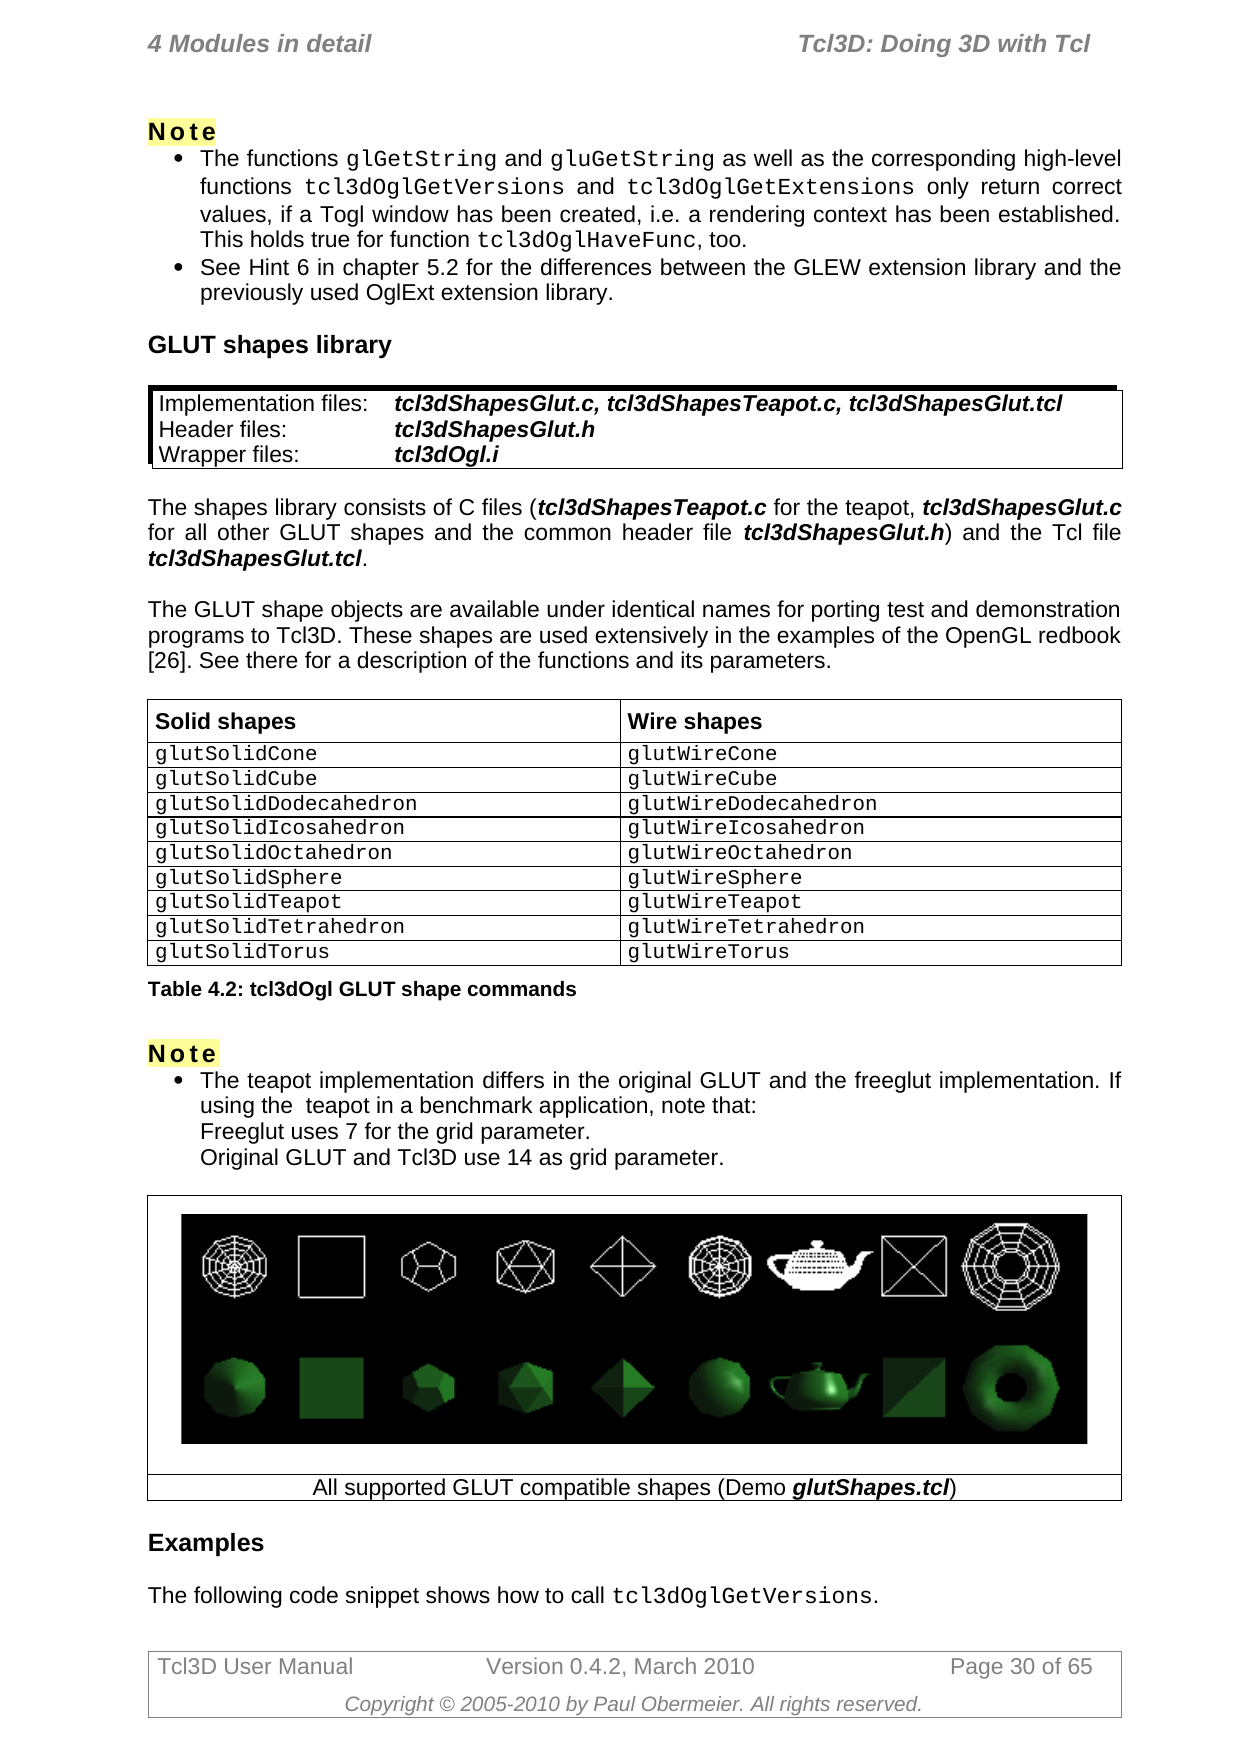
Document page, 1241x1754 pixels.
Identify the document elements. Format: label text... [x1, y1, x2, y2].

table_cell glutWireDodecahedron [621, 793, 1121, 816]
text Note [216, 118, 1122, 146]
list The functions glGetString and gluGetString as well as the corresponding high-level functions tcl3dOglGetVersions and tcl3dOglGetExtensions only return correct values, if a Togl window has been created, i.e. a rendering context has been established. This holds true for function tcl3dOglHaveFunc, too. [174, 146, 1122, 254]
table_header Solid shapes [148, 700, 620, 742]
list Original GLUT and Tcl3D use 14 as grid parameter. [174, 1144, 1122, 1170]
table_cell glutSolidDodecahedron [148, 793, 620, 816]
table_cell glutWireCone [621, 743, 1121, 767]
table_cell glutSolidTorus [148, 941, 620, 964]
table_cell glutWireTorus [621, 941, 1121, 964]
table_cell glutWireSphere [621, 867, 1121, 890]
table_cell glutSolidCone [148, 743, 620, 767]
list Freeglut uses 7 for the grid parameter. [174, 1118, 1122, 1144]
text Note [220, 1039, 1122, 1067]
text GLUT shapes library [148, 331, 1122, 359]
table_header Wire shapes [621, 700, 1121, 742]
table_header Implementation files: [153, 391, 388, 416]
table_header tcl3dShapesGlut.c, tcl3dShapesTeapot.c, tcl3dShapesGlut.tcl [388, 391, 1122, 416]
text The following code snippet shows how to call tcl3dOglGetVersions. [148, 1583, 1122, 1610]
table_cell glutSolidSphere [148, 867, 620, 890]
table_cell glutSolidCube [148, 768, 620, 792]
table_header [148, 1196, 1121, 1473]
list See Hint 6 in chapter 5.2 for the differences between the GLEW extension library and the previously used OglExt extension library. [174, 254, 1122, 306]
table_cell glutWireTeapot [621, 891, 1121, 915]
table_cell Wrapper files: [153, 442, 388, 467]
text Examples [148, 1529, 1122, 1557]
table_cell glutWireIcosahedron [621, 818, 1121, 841]
table_cell tcl3dShapesGlut.h [388, 416, 1122, 442]
table_cell glutWireCube [621, 768, 1121, 792]
table_cell glutWireOctahedron [621, 842, 1121, 866]
table_cell tcl3dOgl.i [388, 442, 1122, 467]
table_cell glutSolidTeapot [148, 891, 620, 915]
table_cell glutWireTetrahedron [621, 916, 1121, 940]
table_cell Header files: [153, 416, 388, 442]
text Table 4.2: tcl3dOgl GLUT shape commands [148, 978, 1122, 1001]
picture [181, 1214, 1088, 1444]
table_cell glutSolidTetrahedron [148, 916, 620, 940]
text The GLUT shape objects are available under identical names for porting test and demonstration programs to Tcl3D. These shapes are used extensively in the examples of the OpenGL redbook [26]. See there for a description of the functions and its parameters. [148, 597, 1122, 673]
table_cell glutSolidIcosahedron [148, 818, 620, 841]
table_cell All supported GLUT compatible shapes (Demo glutShapes.tcl) [148, 1475, 1121, 1500]
text The shapes library consists of C files (tcl3dShapesTeapot.c for the teapot, tcl3dShapesGlut.c for all other GLUT shapes and the common header file tcl3dShapesGlut.h) and the Tcl file tcl3dShapesGlut.tcl. [148, 494, 1122, 571]
table_cell glutSolidOctahedron [148, 842, 620, 866]
list The teapot implementation differs in the original GLUT and the freeglut implementation. If using the teapot in a benchmark application, note that: [174, 1067, 1122, 1118]
